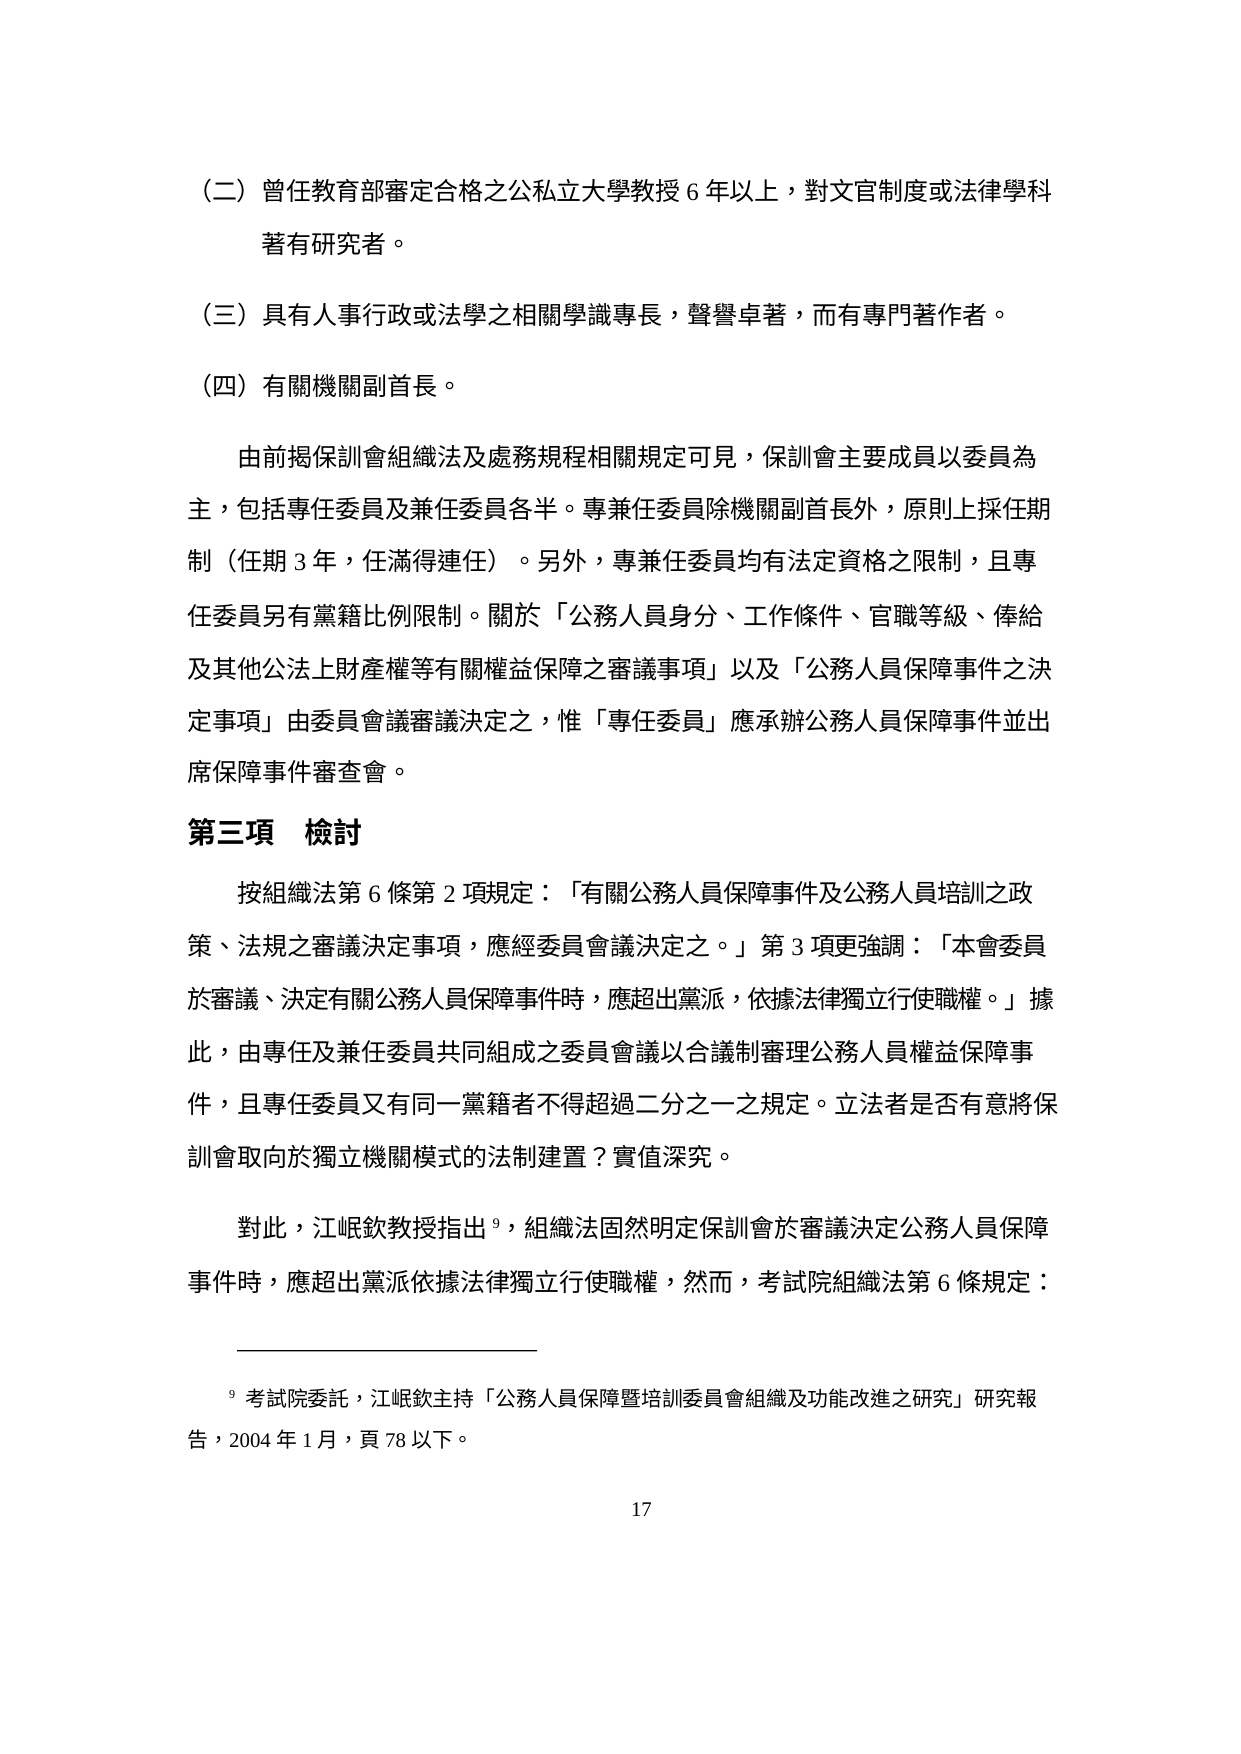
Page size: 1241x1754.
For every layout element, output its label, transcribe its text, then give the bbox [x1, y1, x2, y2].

text （四）有關機關副首長。 [187, 369, 1078, 403]
text 17 [227, 1497, 1055, 1521]
text 按組織法第 6 條第 2 項規定：「有關公務人員保障事件及公務人員培訓之政策、法規之審議決定事項，應經委員會議決定之。」第 3 項更強調：「本會委員於審議、決定有關公務人員保障事件時，應超出黨派，依據法律獨立行使職權。」據此，由專任及兼任委員共同組成之委員會議以合議制審理公務人員權益保障事件，且專任委員又有同一黨籍者不得超過二分之一之規定。立法者是否有意將保訓會取向於獨立機關模式的法制建置？實值深究。 [187, 876, 1063, 1174]
text 對此，江岷欽教授指出9，組織法固然明定保訓會於審議決定公務人員保障 [237, 1211, 1078, 1245]
text 告，2004 年 1 月，頁 78 以下。 [187, 1425, 1078, 1453]
subtitle 第三項 檢討 [187, 812, 1078, 852]
text （三）具有人事行政或法學之相關學識專長，聲譽卓著，而有專門著作者。 [187, 298, 1078, 332]
text （二）曾任教育部審定合格之公私立大學教授 6 年以上，對文官制度或法律學科著有研究者。 [187, 174, 1054, 260]
text 由前揭保訓會組織法及處務規程相關規定可見，保訓會主要成員以委員為主，包括專任委員及兼任委員各半。專兼任委員除機關副首長外，原則上採任期制（任期 3 年，任滿得連任）。另外，專兼任委員均有法定資格之限制，且專任委員另有黨籍比例限制。關於「公務人員身分、工作條件、官職等級、俸給及其他公法上財產權等有關權益保障之審議事項」以及「公務人員保障事件之決定事項」由委員會議審議決定之，惟「專任委員」應承辦公務人員保障事件並出席保障事件審查會。 [187, 440, 1054, 789]
text 事件時，應超出黨派依據法律獨立行使職權，然而，考試院組織法第 6 條規定： [187, 1264, 1078, 1298]
text 9 考試院委託，江岷欽主持「公務人員保障暨培訓委員會組織及功能改進之研究」研究報 [229, 1384, 1078, 1412]
